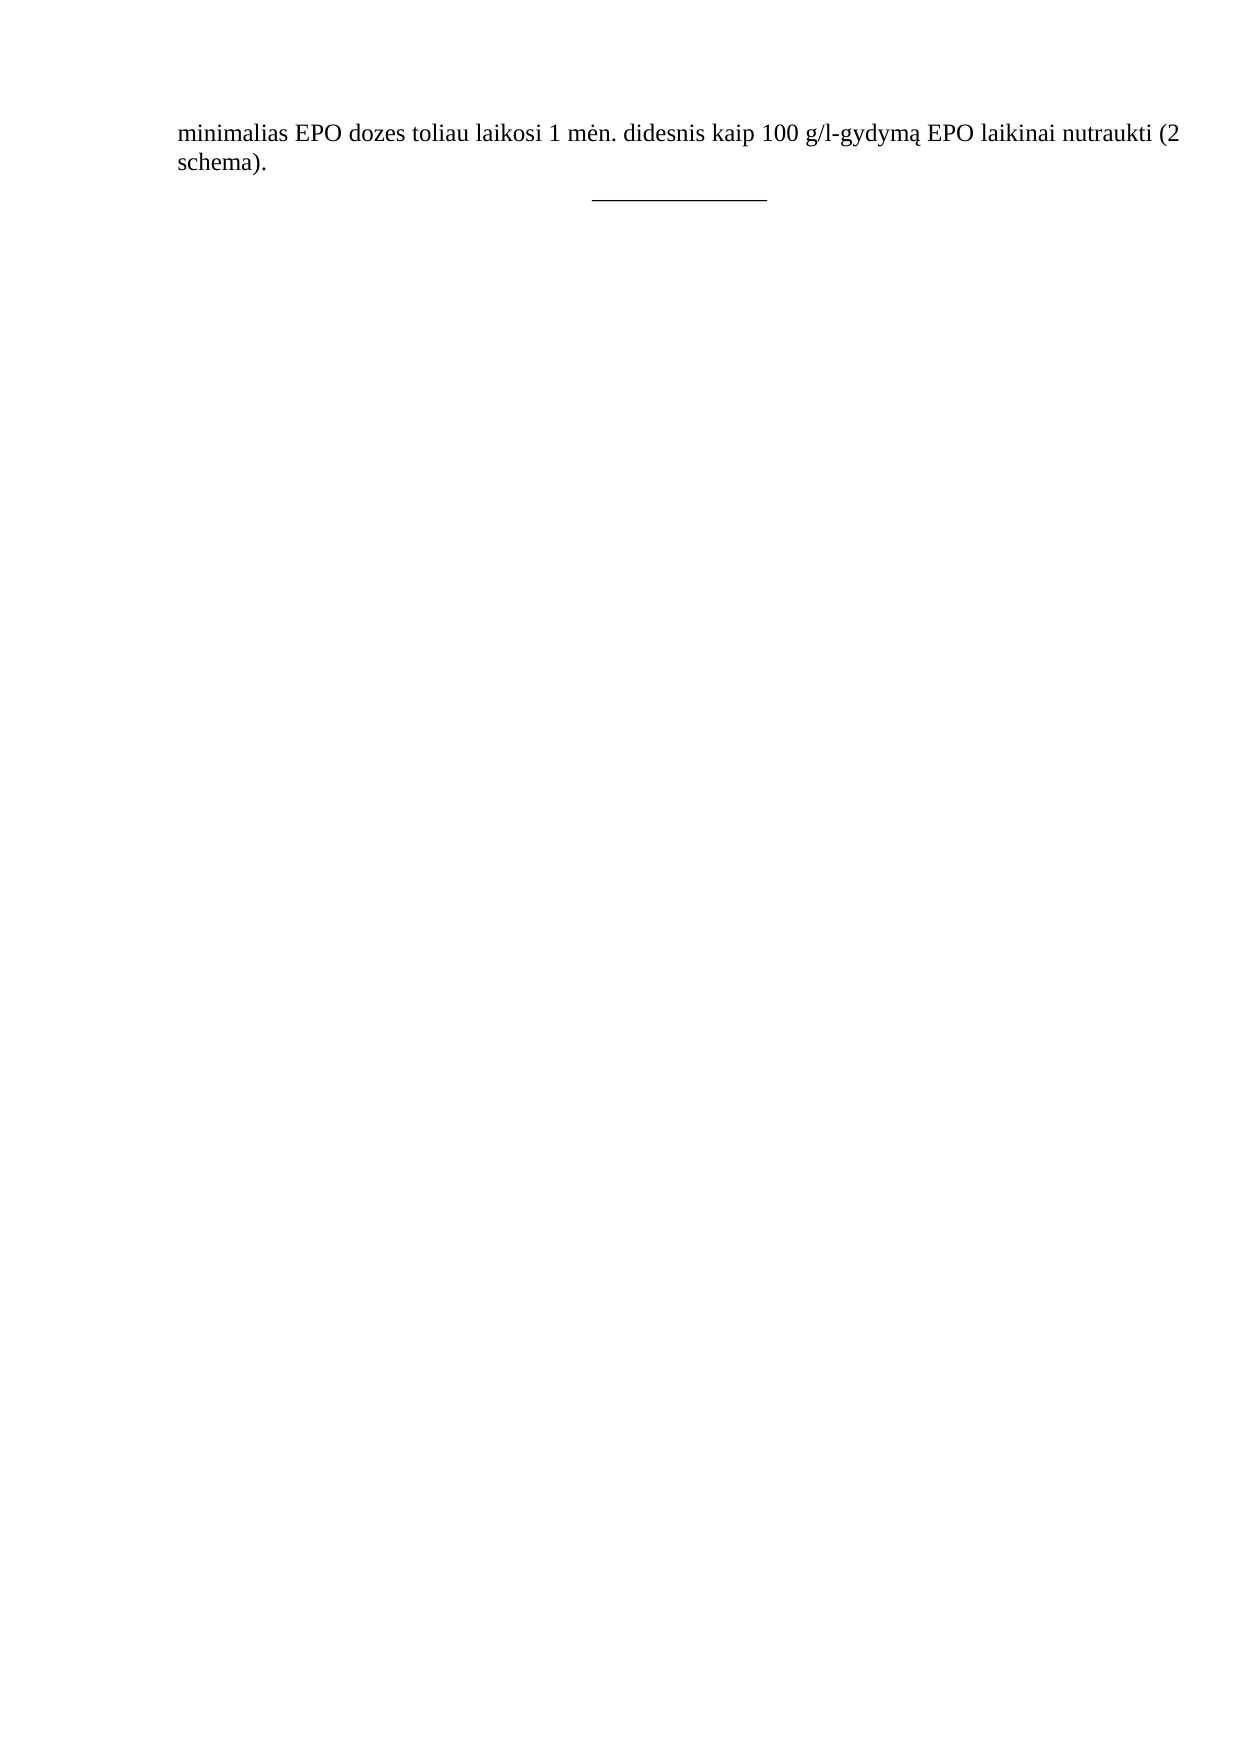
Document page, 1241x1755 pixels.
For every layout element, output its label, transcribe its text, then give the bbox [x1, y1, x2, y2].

text ______________ [177, 176, 1181, 204]
text minimalias EPO dozes toliau laikosi 1 mėn. didesnis kaip 100 g/l-gydymą EPO laikinai nutraukti (2 schema). [177, 118, 1181, 176]
